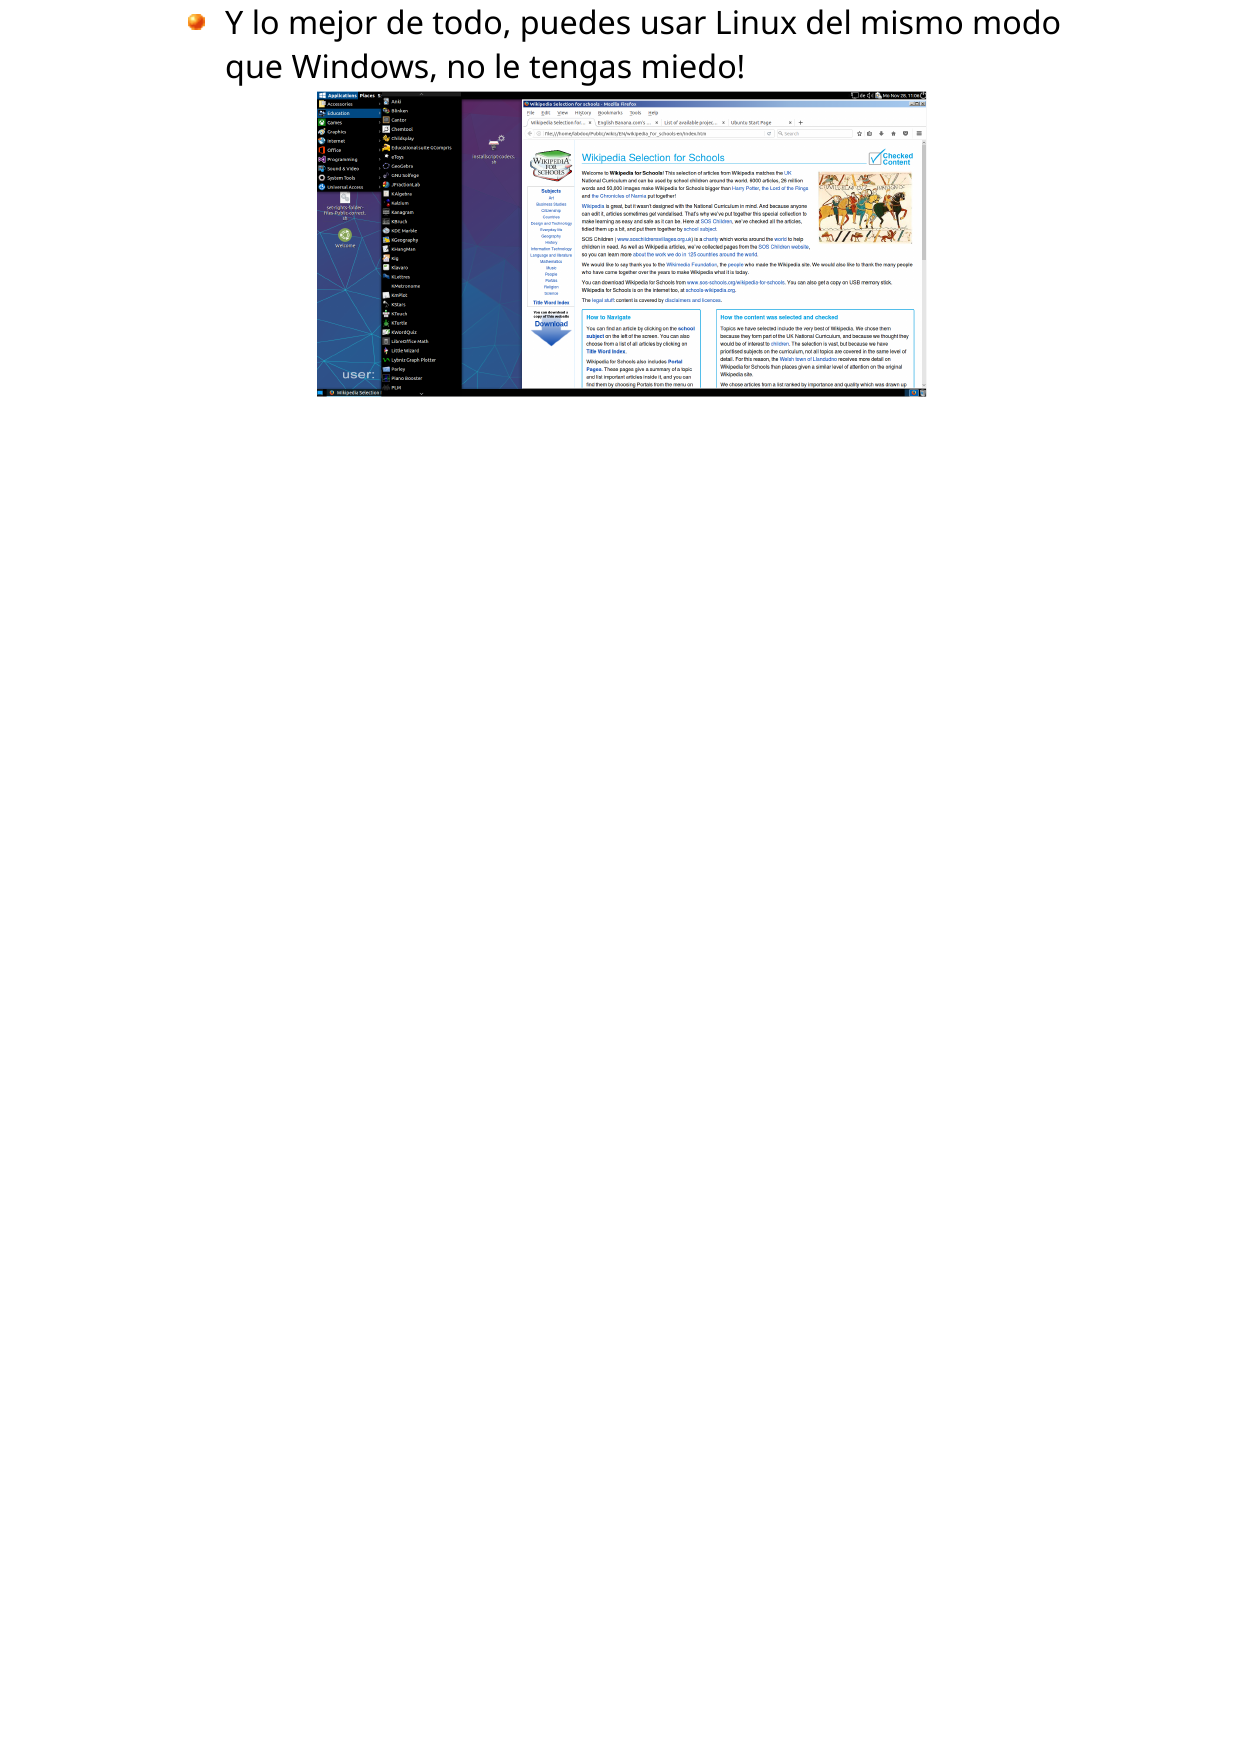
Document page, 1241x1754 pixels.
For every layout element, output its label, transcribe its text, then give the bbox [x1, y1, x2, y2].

list Y lo mejor de todo, puedes usar Linux del mismo modo que Windows, no le tengas miedo! [187, 0, 1090, 88]
picture [188, 14, 205, 30]
picture [317, 91, 927, 397]
